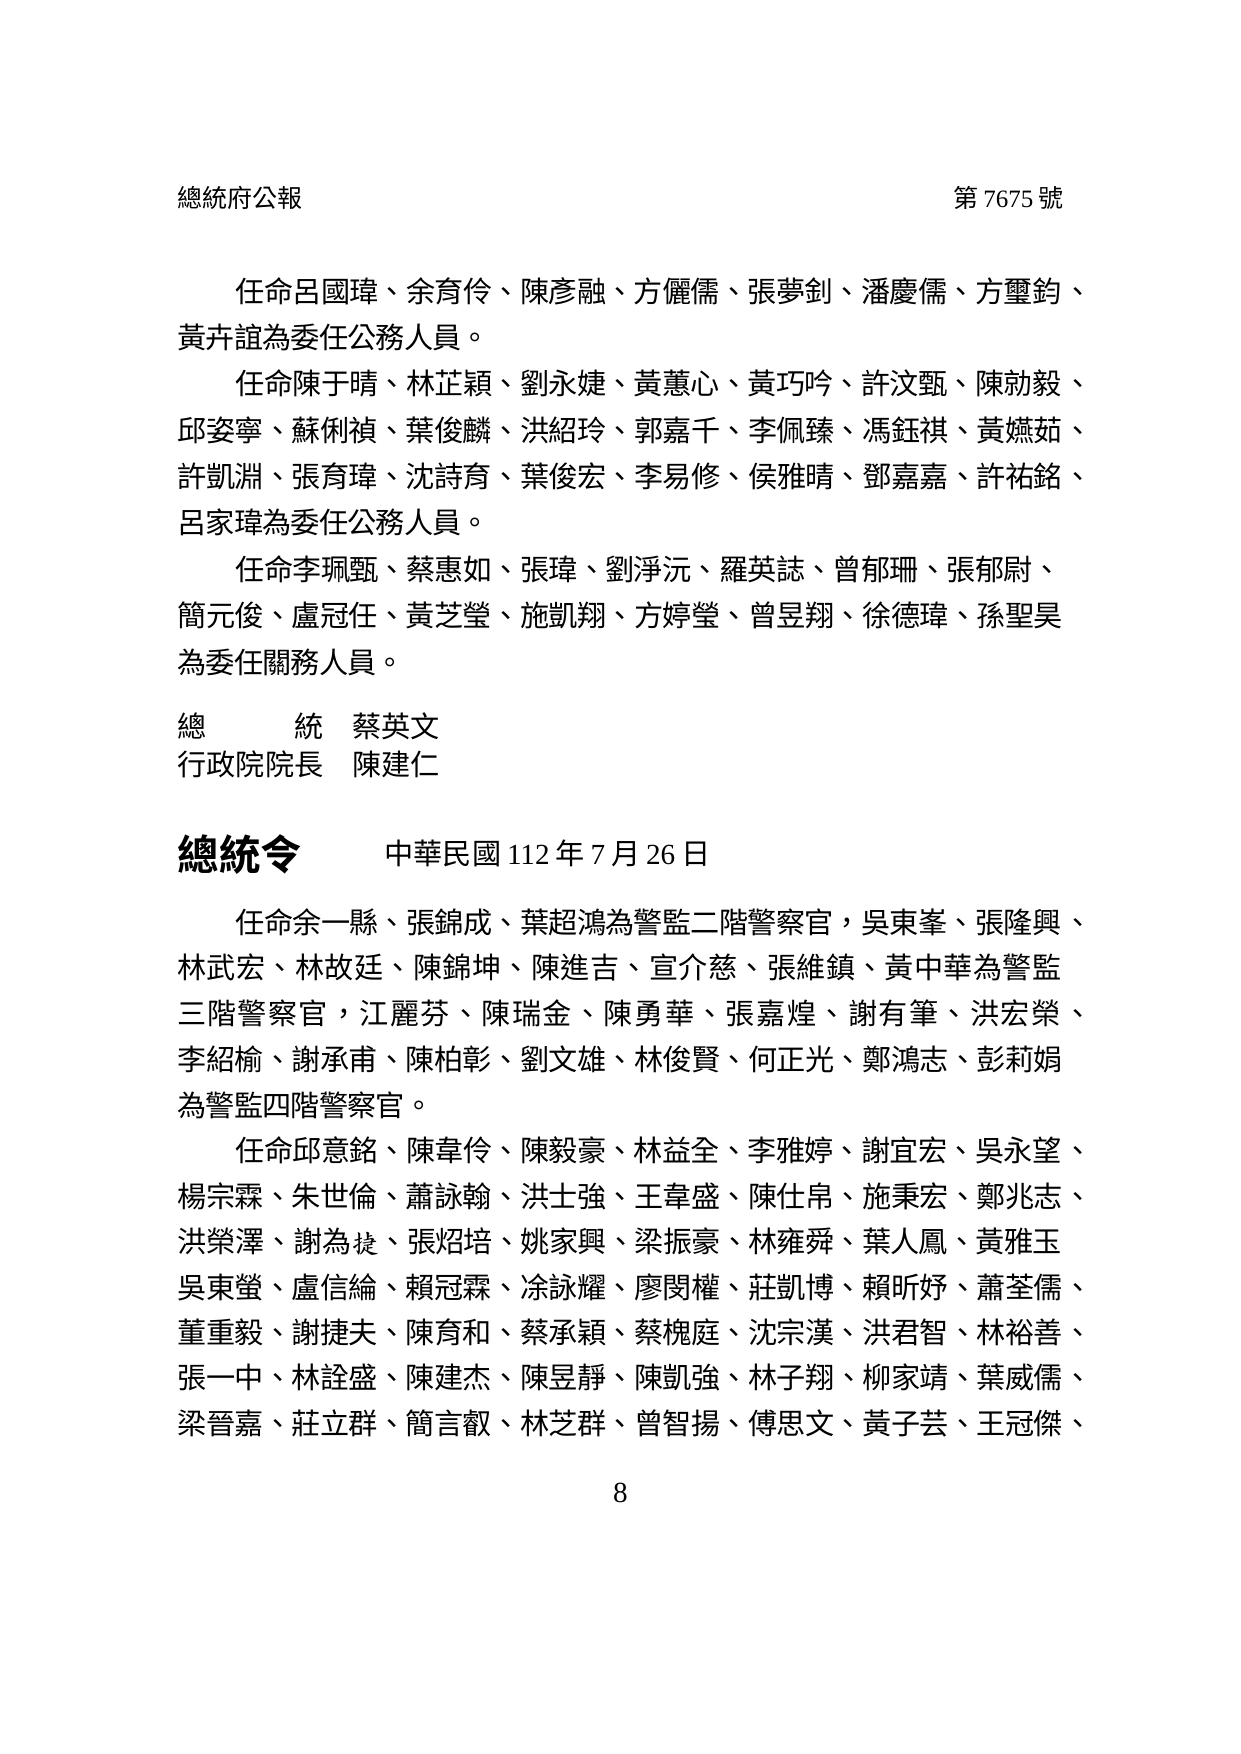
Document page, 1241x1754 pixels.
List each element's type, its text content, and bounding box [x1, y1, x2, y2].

text 總 統 蔡英文 行政院院長 陳建仁 [177, 708, 1063, 783]
text 任命陳于晴、林芷穎、劉永婕、黃蕙心、黃巧吟、許汶甄、陳勍毅、邱姿寧、蘇俐禎、葉俊麟、洪紹玲、郭嘉千、李佩臻、馮鈺祺、黃嬿茹、許凱淵、張育瑋、沈詩育、葉俊宏、李易修、侯雅晴、鄧嘉嘉、許祐銘、呂家瑋為委任公務人員。 [177, 357, 1063, 543]
picture [351, 1230, 379, 1256]
text 任命呂國瑋、余育伶、陳彥融、方儷儒、張夢釗、潘慶儒、方璽鈞、黃卉誼為委任公務人員。 [177, 266, 1063, 357]
table_header 總統令 [174, 808, 381, 896]
text 任命邱意銘、陳韋伶、陳毅豪、林益全、李雅婷、謝宜宏、吳永望、楊宗霖、朱世倫、蕭詠翰、洪士強、王韋盛、陳仕帛、施秉宏、鄭兆志、洪榮澤、謝為 、張炤培、姚家興、梁振豪、林雍舜、葉人鳳、黃雅玉、吳東螢、盧信綸、賴冠霖、凃詠耀、廖閔權、莊凱博、賴昕妤、蕭荃儒、董重毅、謝捷夫、陳育和、蔡承穎、蔡槐庭、沈宗漢、洪君智、林裕善、張一中、林詮盛、陳建杰、陳昱靜、陳凱強、林子翔、柳家靖、葉威儒、梁晉嘉、莊立群、簡言叡、林芝群、曾智揚、傅思文、黃子芸、王冠傑、羅郁瑄、蔡宗晏、鄭暐哲、劉居倫、陳豎洋、曾柏嘉、林宸霆、蘇嘉韻、劉景翔、曾于庭、蘇昇宏、吳輝宇、林益安、林義寅、涂宗徽、林奇宏、謝易璇、陳俊友、洪偉誠、連章雄、林榆傑、李政諺、侯建安、林運辰、柯祥銘、許懷文、洪裕棠、葉薰紘、佘怡萱、劉經建、賴國睿、許庭于、欒晴詠、徐瑋豪、林恩丞、何昭宜、吳柏儒、陳偉曦、游智宇、林凱鋒、周德和、許雅涵、黃俊瑋、盧克榮、張耀文、林宏凌、黃柏荏、陳祺哲、王瑩萱、羅璟慧、李嘉隆、彭煥揚、林育鋒、陳建宏、蕭勝文、盧佳欣、黃靖琳、陳金山、江嘉哲、謝椏筑、廖日駿、莊家豪、林家盟、劉俊宏、施焱屯、李崑宏、廖家祥、陳秀芳、凃昕圩、陳世樺、黃冠瑋、張羽豐、羅元佑、白青諺、陳家豪、曾鈺峰、陳志欣、李家昌、王維祥、劉建男、張建凱、陳宗延、林典佑、林宥任、吳祖輝、余盛評、蔡昀穎、蔡東昇、何家程、劉孟昇、吳恩榮、林旻谷、蔡永志、李偉誠、陳澤宇、馬孟鄰、陳景筑、葉志揚、呂易隆、楊鎮瑜、郭大維、温虹雯、江原鋒、馬敬崴、蔡惠蓉、許郡展、莊鈺梅、張赫宥、張文耀、謝瑋哲、馬汶琪、許愷純、鄭名凱、江柏松、陳柏豪、薛郁琦、張嘉維、邱朝雍、賴冠維、江遠平、陳秉範、邱振維、陳威宇、陳育鐸、陳慶宗、葉姿旻、吳育賢、林育廷、吳育全、徐立昇、林廷宇、薛田明、謝昆泰、何昀倢、賴偉銘、蘇家緯、孫晟豪、楊力翔、余偉豪、李陽、陳建緯、柳保裔、郭彥彤、莊承翰、陳盈靜、李明欣、蔡欣融、顏廷融、陳冠鈞、何岳庭、林峻葦、蕭莉 、韓雨辛、許晋滄、邱柏翰、洪婕榕、林凭蔚、鄭至均、邱映禎、黃鉞畬、張旭志、許立瑋、李懿訓、林建宏、廖妙妮、謝志玄、劉景宇、高禎廷、呂宗育、陳立泰、翁崇訓、孫偉哲、柯呈諭、徐胤褘、許世明、洪文超、陳怡儒、陳宣蔓、馬維寧、林政穎、譚鴻偉、陳威佑、陳建豪、蘇宗翰、邱筠婷、鄔聲華、楊凱傑、林奉清、徐肇亨、鄭宇廷、林信宏、李葆鈞、楊宗庭、邱振維、孫士翔、黃聖智、李喬茵、洪舜聖、莊明憲、陳順康、邱紹程、蘇聿專、陳喧紀、邱紹閔、許紹為、王映鈞、鄭百勝、楊承翰、蔡耕欣、曾啓倫、郭彥均、蘇家興、王膺晴、胡原瑋、吳士緯、林盈暉、蔡松甫、謝沅澂、林昀德、李昆祐、羅宜峯、張文彥、卓柏翰、劉柏賢、何俊儀、洪偉城、吳炳勳、王義明、劉姪均、黃智涼、李建宏、陳志和、董育睿、蔡承秉、王裕嘉、王聖儒、黃世竣、曾奕維、林志維、張家榮、陳威宇、郭晏均、湯惟帆、胡雅芳、張育銘、陳羿凱、李芷彤、陳建銘、劉雅宜、余銘宏、郭亨哲、李俊翰、郭嘉靜、王智弘、吳介勛、刁承德、謝翰緯、謝承峰、何正裕、張思靜、呂文斌為警正警察官。 [177, 1126, 1063, 1443]
table_header 中華民國112年7月26日 [381, 808, 877, 896]
text 任命余一縣、張錦成、葉超鴻為警監二階警察官，吳東峯、張隆興、林武宏、林故廷、陳錦坤、陳進吉、宣介慈、張維鎮、黃中華為警監三階警察官，江麗芬、陳瑞金、陳勇華、張嘉煌、謝有筆、洪宏榮、李紹榆、謝承甫、陳柏彰、劉文雄、林俊賢、何正光、鄭鴻志、彭莉娟為警監四階警察官。 [177, 896, 1063, 1126]
text 任命李珮甄、蔡惠如、張瑋、劉淨沅、羅英誌、曾郁珊、張郁尉、簡元俊、盧冠任、黃芝瑩、施凱翔、方婷瑩、曾昱翔、徐德瑋、孫聖昊為委任關務人員。 [177, 543, 1063, 683]
